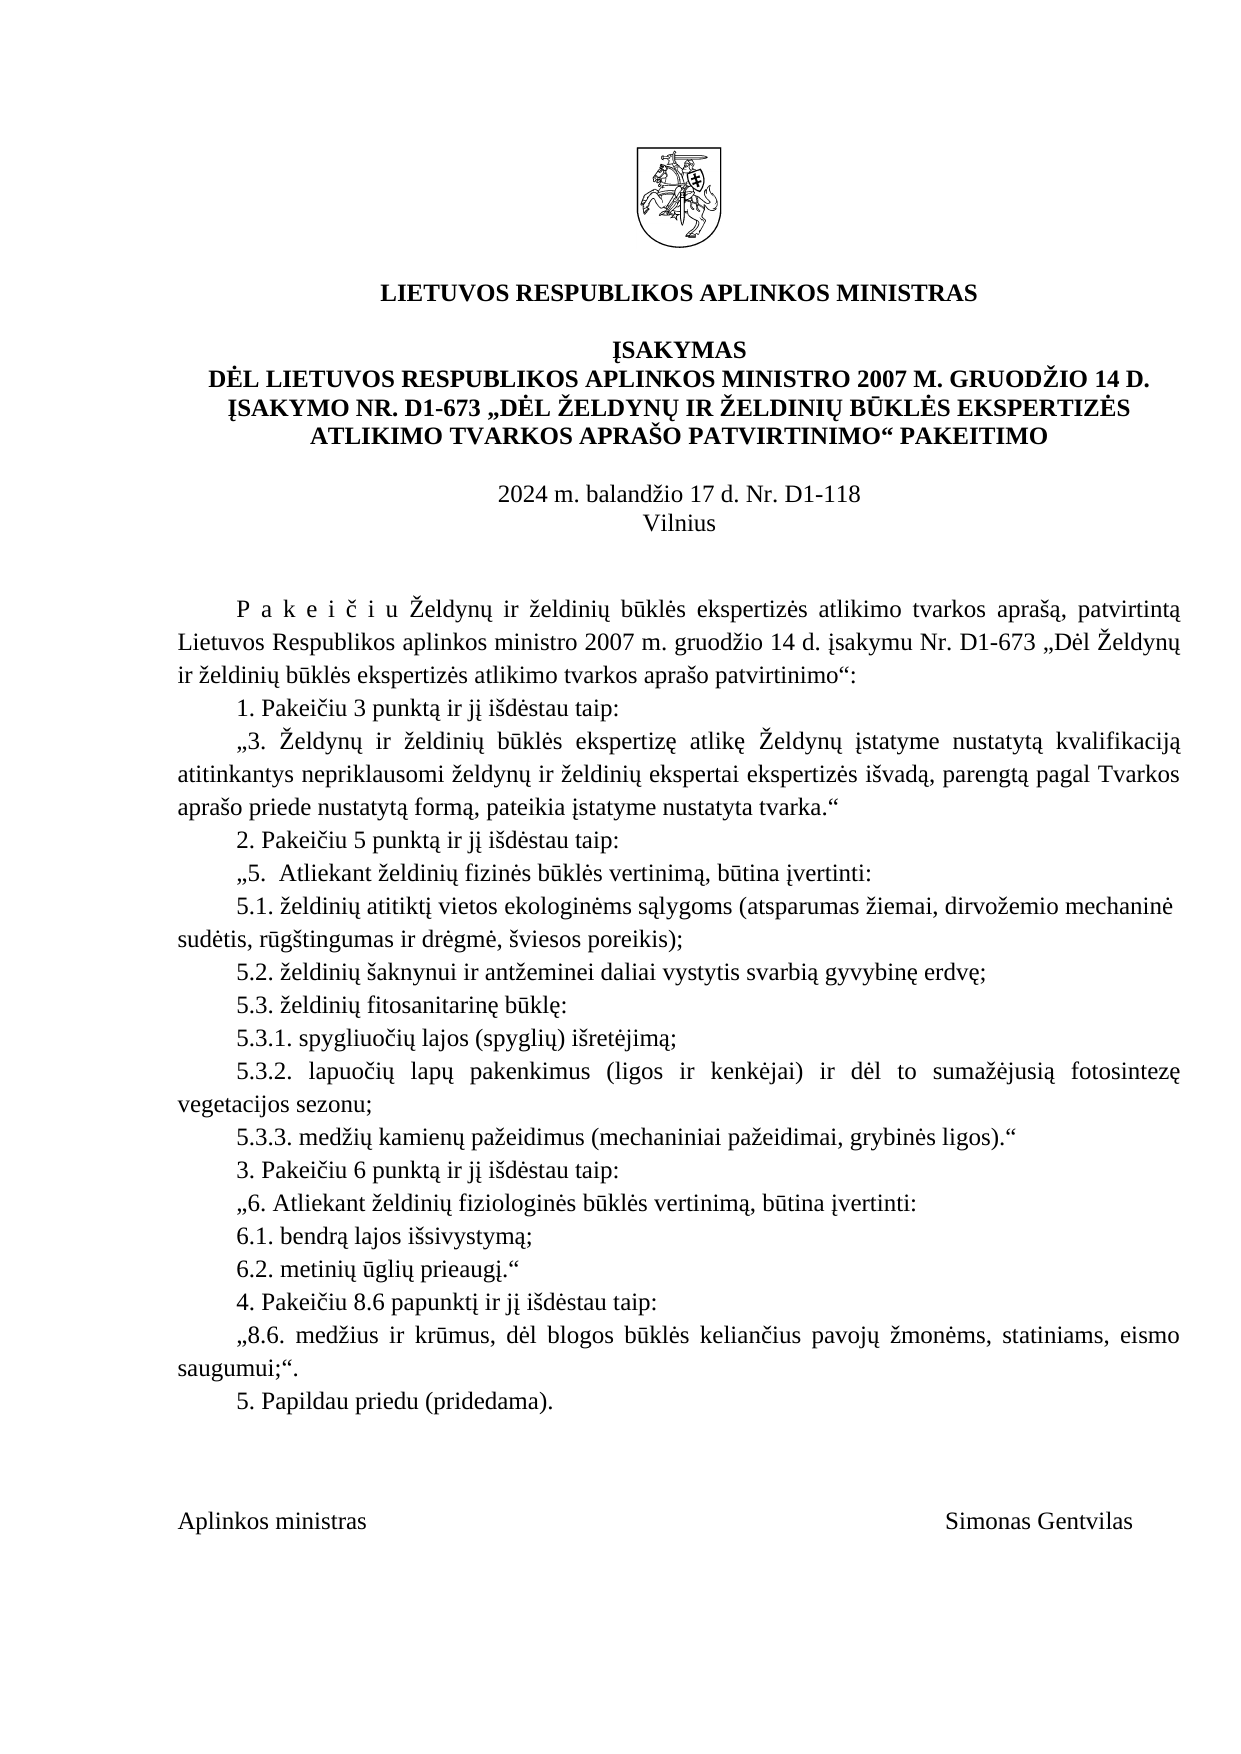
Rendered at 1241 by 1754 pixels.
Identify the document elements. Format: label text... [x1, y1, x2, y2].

text P a k e i č i u Želdynų ir želdinių būklės ekspertizės atlikimo tvarkos aprašą, patvirtintą Lietuvos Respublikos aplinkos ministro 2007 m. gruodžio 14 d. įsakymu Nr. D1-673 „Dėl Želdynų ir želdinių būklės ekspertizės atlikimo tvarkos aprašo patvirtinimo“: [177, 594, 1181, 689]
text 5.3.2. lapuočių lapų pakenkimus (ligos ir kenkėjai) ir dėl to sumažėjusią fotosintezę vegetacijos sezonu; [177, 1056, 1181, 1118]
text 5.1. želdinių atitiktį vietos ekologinėms sąlygoms (atsparumas žiemai, dirvožemio mechaninė sudėtis, rūgštingumas ir drėgmė, šviesos poreikis); [177, 891, 1181, 953]
text Aplinkos ministras Simonas Gentvilas [177, 1506, 1181, 1534]
text DĖL LIETUVOS RESPUBLIKOS APLINKOS MINISTRO 2007 M. GRUODŽIO 14 D. ĮSAKYMO NR. D1-673 „DĖL ŽELDYNŲ IR ŽELDINIŲ BŪKLĖS EKSPERTIZĖS ATLIKIMO TVARKOS APRAŠO PATVIRTINIMO“ PAKEITIMO [177, 364, 1181, 450]
text 2024 m. balandžio 17 d. Nr. D1-118 [177, 479, 1181, 508]
text 5.3. želdinių fitosanitarinę būklę: [177, 990, 1181, 1019]
text 4. Pakeičiu 8.6 papunktį ir jį išdėstau taip: [177, 1287, 1181, 1316]
text Vilnius [177, 508, 1181, 536]
text 2. Pakeičiu 5 punktą ir jį išdėstau taip: [177, 825, 1181, 854]
text 5. Papildau priedu (pridedama). [177, 1386, 1181, 1415]
text „5. Atliekant želdinių fizinės būklės vertinimą, būtina įvertinti: [177, 858, 1181, 887]
text ĮSAKYMAS [177, 335, 1181, 364]
text „6. Atliekant želdinių fiziologinės būklės vertinimą, būtina įvertinti: [177, 1188, 1181, 1217]
text „8.6. medžius ir krūmus, dėl blogos būklės keliančius pavojų žmonėms, statiniams, eismo saugumui;“. [177, 1320, 1181, 1382]
text „3. Želdynų ir želdinių būklės ekspertizę atlikę Želdynų įstatyme nustatytą kvalifikaciją atitinkantys nepriklausomi želdynų ir želdinių ekspertai ekspertizės išvadą, parengtą pagal Tvarkos aprašo priede nustatytą formą, pateikia įstatyme nustatyta tvarka.“ [177, 726, 1181, 821]
text 5.2. želdinių šaknynui ir antžeminei daliai vystytis svarbią gyvybinę erdvę; [177, 957, 1181, 986]
text LIETUVOS RESPUBLIKOS APLINKOS MINISTRAS [177, 278, 1181, 306]
text 5.3.1. spygliuočių lajos (spyglių) išretėjimą; [177, 1023, 1181, 1052]
text 3. Pakeičiu 6 punktą ir jį išdėstau taip: [177, 1155, 1181, 1184]
text 1. Pakeičiu 3 punktą ir jį išdėstau taip: [177, 693, 1181, 722]
text 6.2. metinių ūglių prieaugį.“ [177, 1254, 1181, 1283]
text 5.3.3. medžių kamienų pažeidimus (mechaniniai pažeidimai, grybinės ligos).“ [177, 1122, 1181, 1151]
text 6.1. bendrą lajos išsivystymą; [177, 1221, 1181, 1250]
